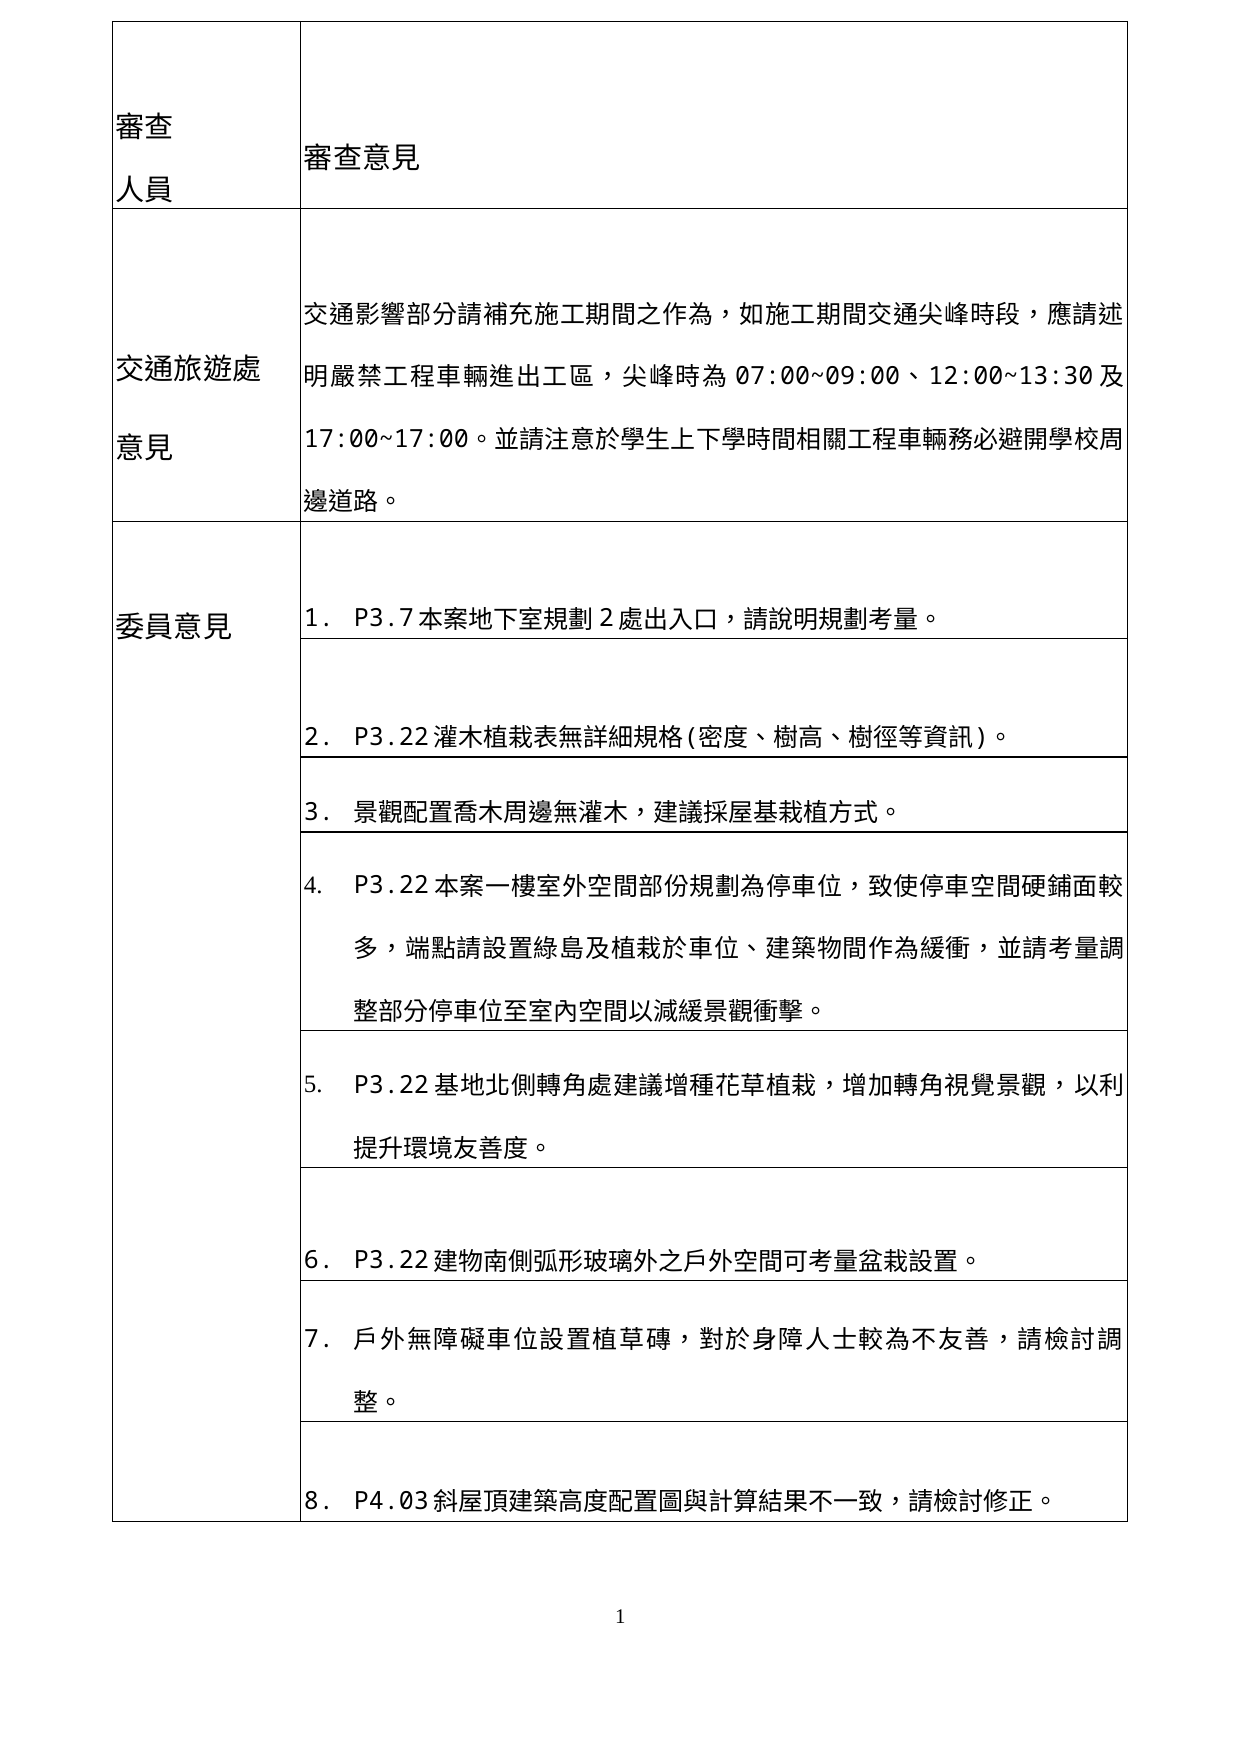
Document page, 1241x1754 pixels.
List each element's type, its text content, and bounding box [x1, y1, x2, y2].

table_cell 交通旅遊處 意見 [113, 209, 300, 521]
table_cell P3.22建物南側弧形玻璃外之戶外空間可考量盆栽設置。 [301, 1168, 1127, 1280]
table_cell 交通影響部分請補充施工期間之作為，如施工期間交通尖峰時段，應請述明嚴禁工程車輛進出工區，尖峰時為07:00~09:00、12:00~13:30及17:00~17:00。並請注意於學生上下學時間相關工程車輛務必避開學校周邊道路。 [301, 209, 1127, 521]
table_cell 景觀配置喬木周邊無灌木，建議採屋基栽植方式。 [301, 758, 1127, 831]
table_cell 戶外無障礙車位設置植草磚，對於身障人士較為不友善，請檢討調整。 [301, 1281, 1127, 1421]
table_cell P3.22基地北側轉角處建議增種花草植栽，增加轉角視覺景觀，以利提升環境友善度。 [301, 1031, 1127, 1167]
table_cell P4.03斜屋頂建築高度配置圖與計算結果不一致，請檢討修正。 [301, 1422, 1127, 1521]
table_header 審查 人員 [113, 22, 300, 208]
table_cell P3.7本案地下室規劃2處出入口，請說明規劃考量。 [301, 522, 1127, 638]
table_cell P3.22本案一樓室外空間部份規劃為停車位，致使停車空間硬鋪面較多，端點請設置綠島及植栽於車位、建築物間作為緩衝，並請考量調整部分停車位至室內空間以減緩景觀衝擊。 [301, 833, 1127, 1030]
table_header 審查意見 [301, 22, 1127, 208]
table_cell P3.22灌木植栽表無詳細規格(密度、樹高、樹徑等資訊)。 [301, 639, 1127, 756]
table_cell 委員意見 [113, 522, 300, 1521]
